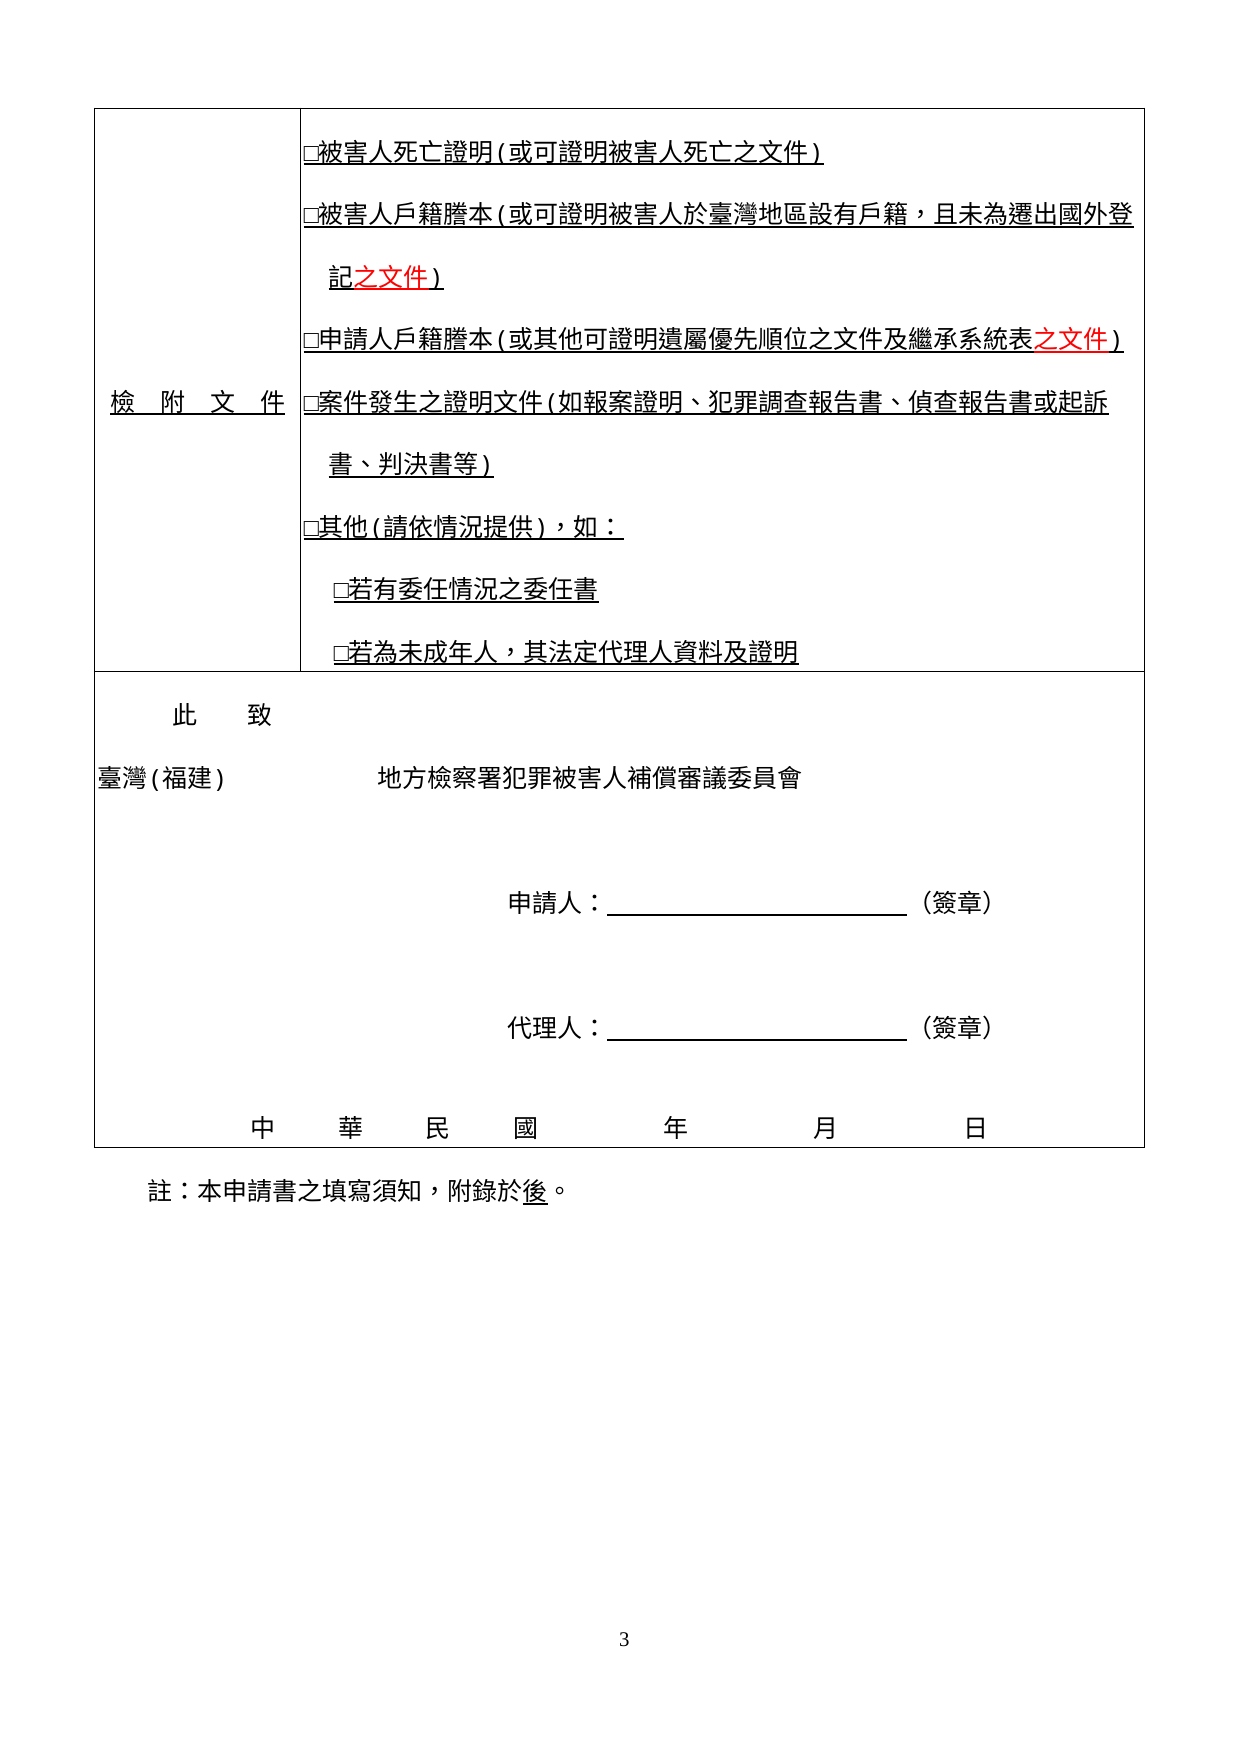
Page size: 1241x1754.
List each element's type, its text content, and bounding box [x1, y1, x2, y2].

table_cell 檢 附 文 件 [95, 109, 300, 671]
text 註：本申請書之填寫須知，附錄於後。 [148, 1148, 1092, 1211]
table_cell □被害人死亡證明(或可證明被害人死亡之文件) □被害人戶籍謄本(或可證明被害人於臺灣地區設有戶籍，且未為遷出國外登記之文件) □申請人戶籍謄本(或其他可證明遺屬優先順位之文件及繼承系統表之文件) □案件發生之證明文件(如報案證明、犯罪調查報告書、偵查報告書或起訴書、判決書等) □其他(請依情況提供)，如： □若有委任情況之委任書 □若為未成年人，其法定代理人資料及證明 [301, 109, 1144, 671]
table_cell 此 致 臺灣(福建) 地方檢察署犯罪被害人補償審議委員會 申請人： （簽章） 代理人： （簽章） 中 華 民 國 年 月 日 [95, 672, 1144, 1147]
